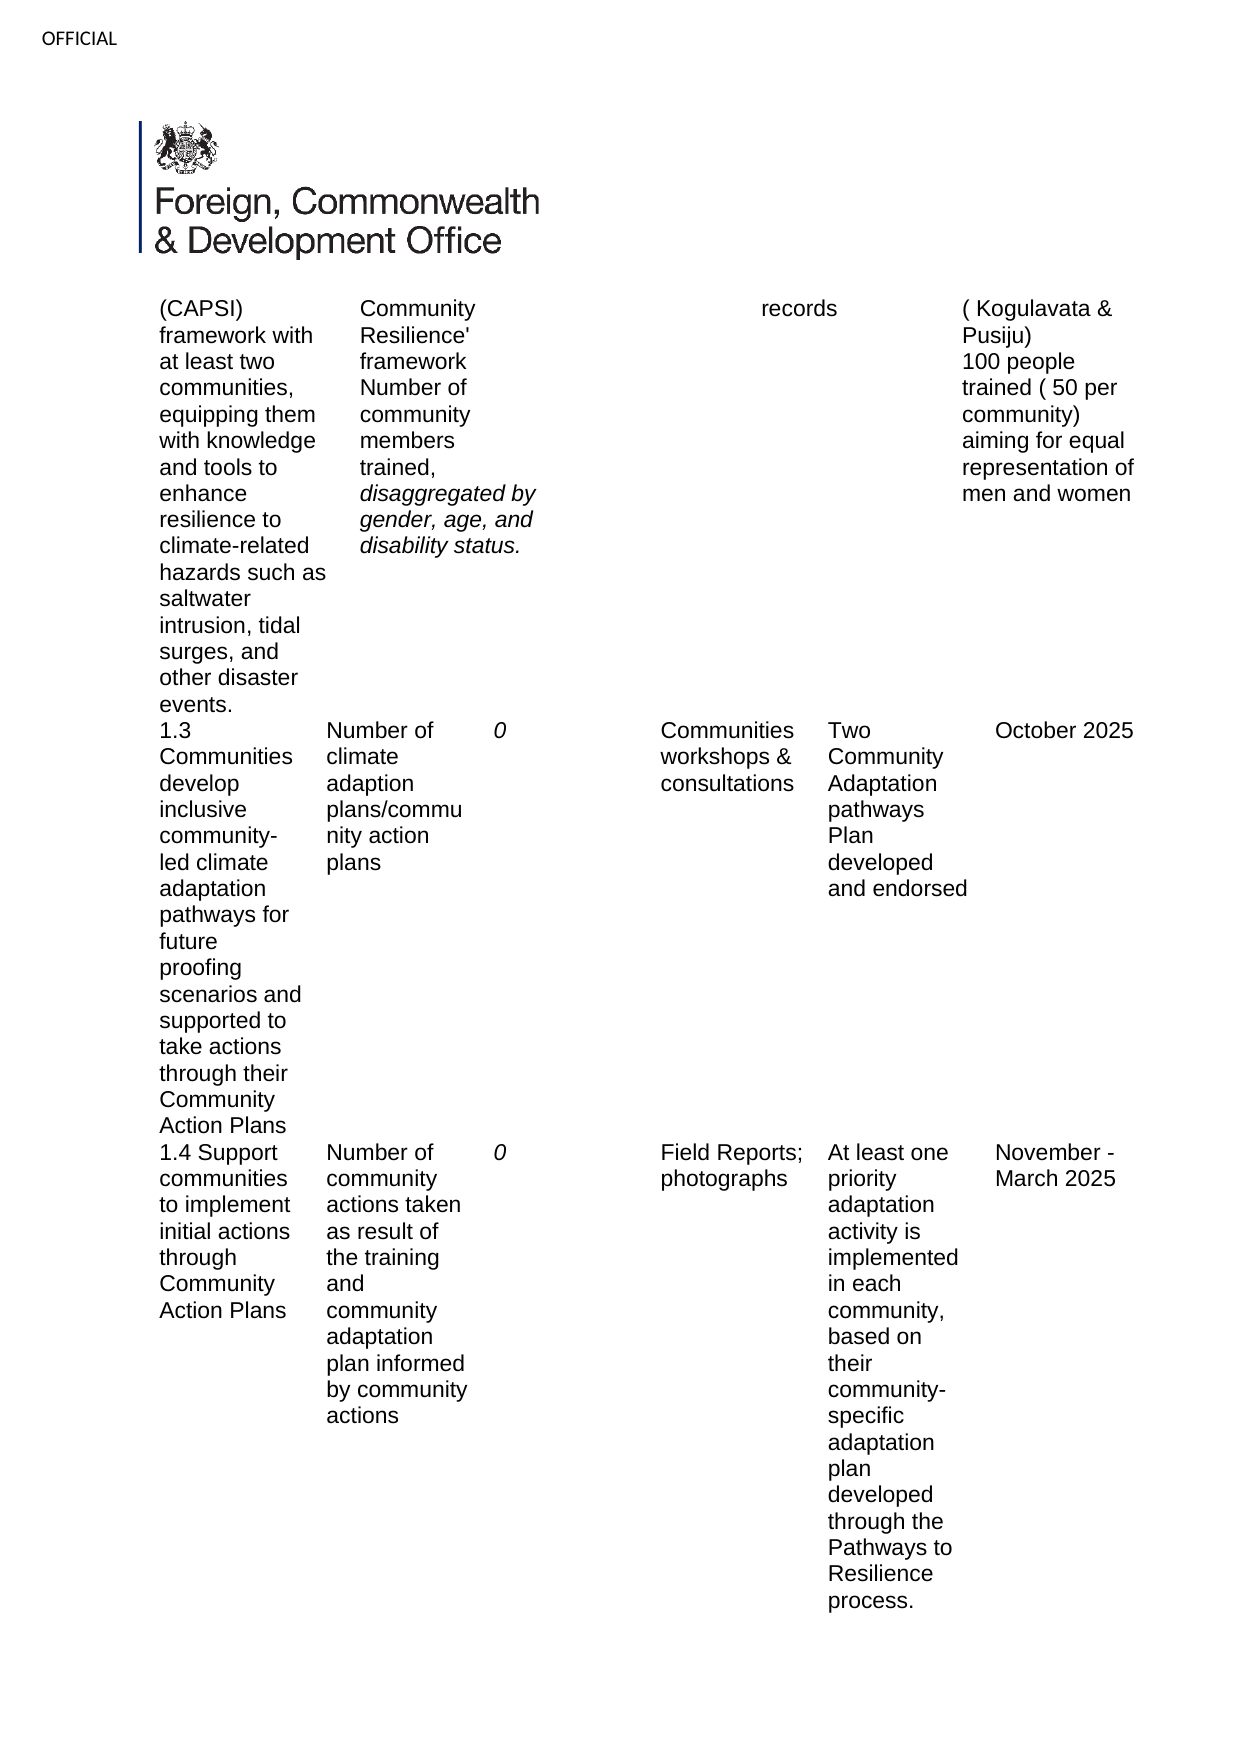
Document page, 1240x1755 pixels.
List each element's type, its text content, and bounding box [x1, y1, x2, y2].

table_cell Field Reports; photographs [649, 1139, 816, 1613]
table_cell 0 [482, 1139, 649, 1613]
table_cell November - March 2025 [984, 1139, 1152, 1613]
table_cell 1.4 Support communities to implement initial actions through Community Action Plans [148, 1139, 315, 1613]
table_cell (CAPSI) framework with at least two communities, equipping them with knowledge and tools to enhance resilience to climate-related hazards such as saltwater intrusion, tidal surges, and other disaster events. [148, 295, 348, 717]
table_cell [549, 295, 750, 717]
table_cell October 2025 [984, 717, 1152, 1139]
table_cell Number of climate adaption plans/community action plans [315, 717, 482, 1139]
table_cell Community Resilience' framework Number of community members trained, disaggregated by gender, age, and disability status. [348, 295, 549, 717]
table_cell 0 [482, 717, 649, 1139]
table_cell Two Community Adaptation pathways Plan developed and endorsed [816, 717, 983, 1139]
table_cell ( Kogulavata & Pusiju) 100 people trained ( 50 per community) aiming for equal representation of men and women [951, 295, 1152, 717]
table_cell Communities workshops & consultations [649, 717, 816, 1139]
table_cell 1.3 Communities develop inclusive community-led climate adaptation pathways for future proofing scenarios and supported to take actions through their Community Action Plans [148, 717, 315, 1139]
table_cell At least one priority adaptation activity is implemented in each community, based on their community-specific adaptation plan developed through the Pathways to Resilience process. [816, 1139, 983, 1613]
table_cell records [750, 295, 951, 717]
table_cell Number of community actions taken as result of the training and community adaptation plan informed by community actions [315, 1139, 482, 1613]
